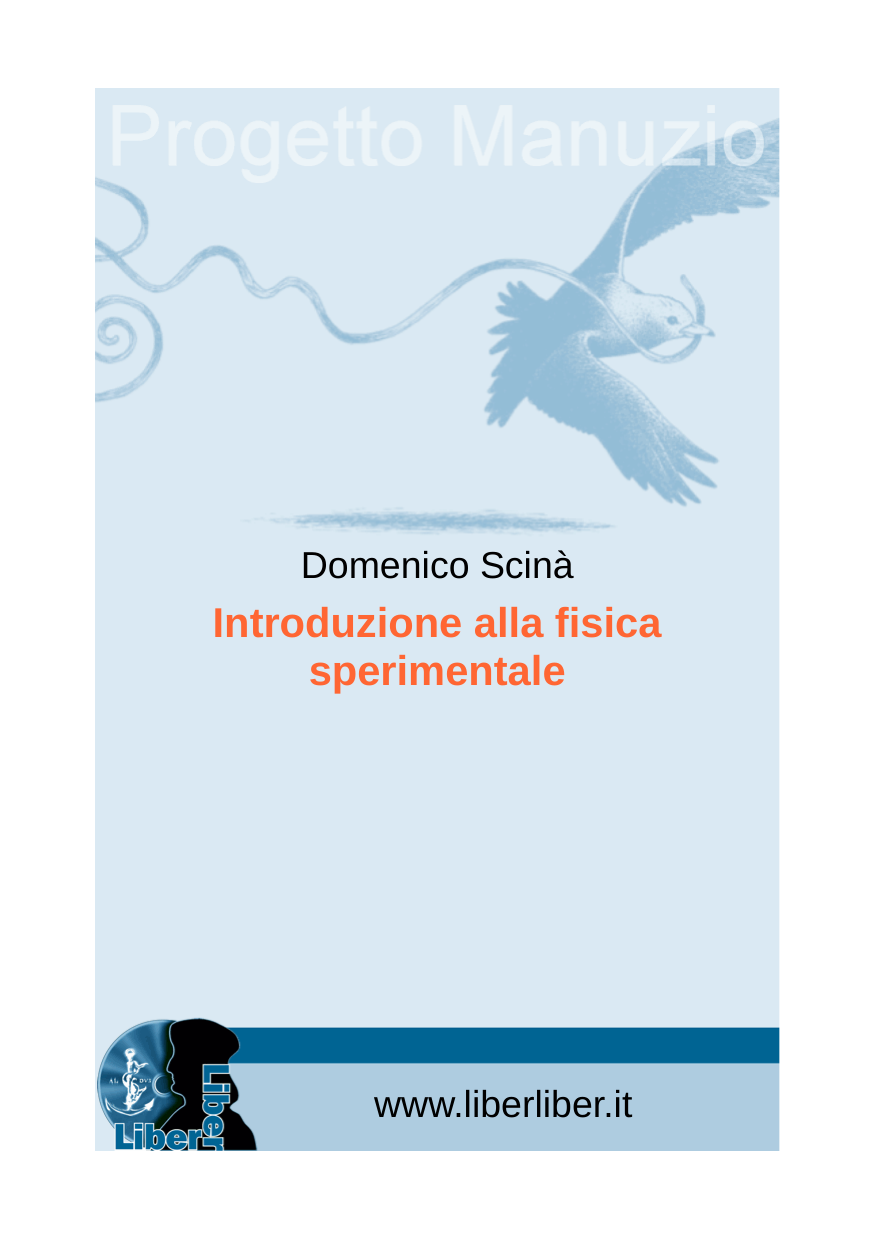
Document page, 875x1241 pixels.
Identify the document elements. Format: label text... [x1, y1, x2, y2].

text www.liberliber.it [327, 1082, 679, 1125]
picture [94, 219, 780, 1020]
text Introduzione alla fisica sperimentale [94, 598, 779, 694]
text Domenico Scinà [94, 543, 779, 586]
